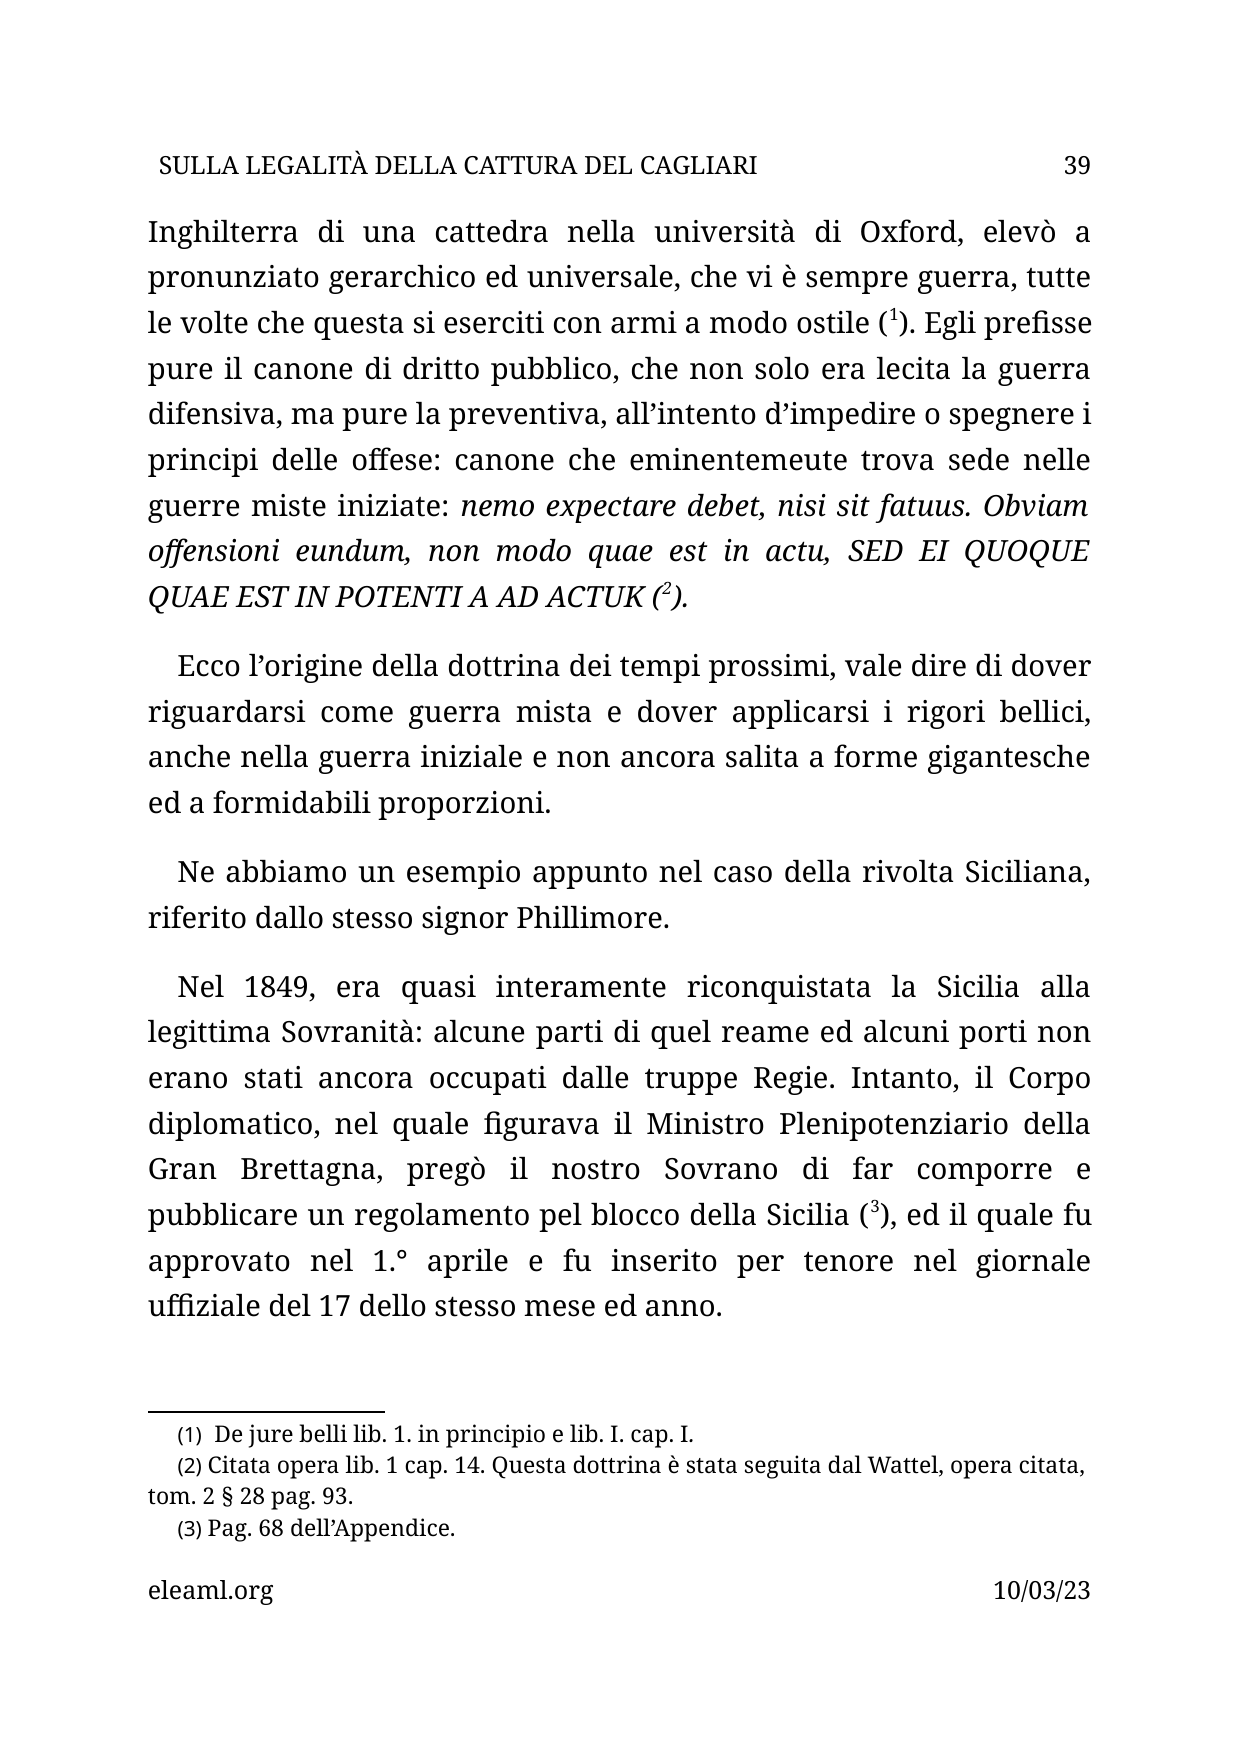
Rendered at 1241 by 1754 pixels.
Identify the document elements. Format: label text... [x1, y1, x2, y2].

text Nel 1849, era quasi interamente riconquistata la Sicilia alla legittima Sovranità: alcune parti di quel reame ed alcuni porti non erano stati ancora occupati dalle truppe Regie. Intanto, il Corpo diplomatico, nel quale figurava il Ministro Plenipotenziario della Gran Brettagna, pregò il nostro Sovrano di far comporre e pubblicare un regolamento pel blocco della Sicilia (), ed il quale fu approvato nel 1.° aprile e fu inserito per tenore nel giornale uffiziale del 17 dello stesso mese ed anno. [148, 966, 1093, 1325]
text Inghilterra di una cattedra nella università di Oxford, elevò a pronunziato gerarchico ed universale, che vi è sempre guerra, tutte le volte che questa si eserciti con armi a modo ostile (). Egli prefisse pure il canone di dritto pubblico, che non solo era lecita la guerra difensiva, ma pure la preventiva, all’intento d’impedire o spegnere i principi delle offese: canone che eminentemeute trova sede nelle guerre miste iniziate: nemo expectare debet, nisi sit fatuus. Obviam offensioni eundum, non modo quae est in actu, SED EI QUOQUE QUAE EST IN POTENTI A AD ACTUK (). [148, 211, 1093, 616]
text Ne abbiamo un esempio appunto nel caso della rivolta Siciliana, riferito dallo stesso signor Phillimore. [148, 851, 1093, 937]
text Ecco l’origine della dottrina dei tempi prossimi, vale dire di dover riguardarsi come guerra mista e dover applicarsi i rigori bellici, anche nella guerra iniziale e non ancora salita a forme gigantesche ed a formidabili proporzioni. [148, 645, 1093, 822]
list Citata opera lib. 1 cap. 14. Questa dottrina è stata seguita dal Wattel, opera citata, tom. 2 § 28 pag. 93. [148, 1449, 1093, 1512]
text De jure belli lib. 1. in principio e lib. I. cap. I. [148, 1418, 1093, 1449]
text Pag. 68 dell’Appendice. [148, 1512, 1093, 1543]
